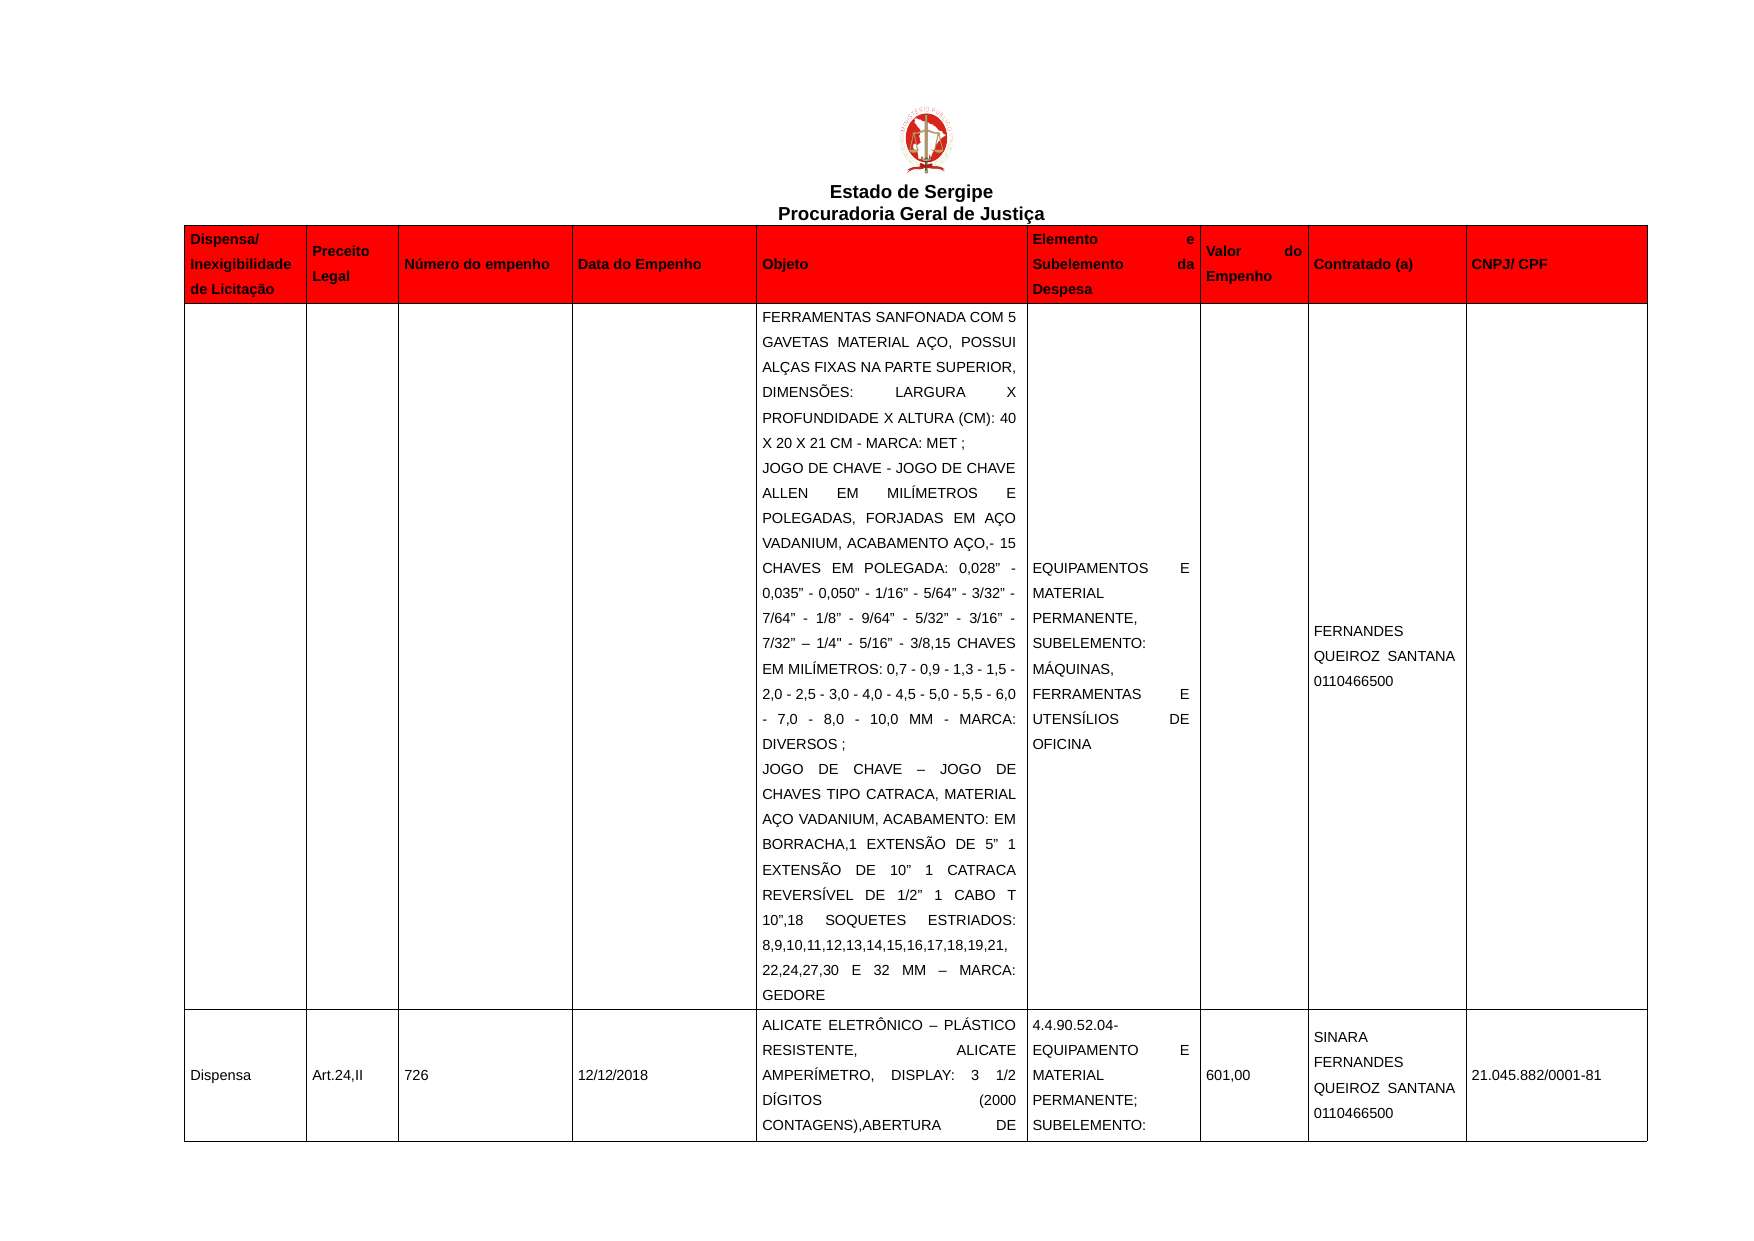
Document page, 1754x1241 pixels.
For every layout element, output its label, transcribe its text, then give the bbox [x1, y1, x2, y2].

table_cell [399, 304, 572, 1009]
table_cell 726 [399, 1010, 572, 1141]
table_header CNPJ/ CPF [1467, 226, 1647, 303]
table_header Valor do Empenho [1201, 226, 1308, 303]
table_header Dispensa/Inexigibilidade de Licitação [185, 226, 306, 303]
table_cell ALICATE ELETRÔNICO – PLÁSTICO RESISTENTE, ALICATE AMPERÍMETRO, DISPLAY: 3 1/2 DÍGITOS (2000 CONTAGENS),ABERTURA DE [757, 1010, 1027, 1141]
table_cell [1201, 304, 1308, 1009]
table_header Elemento e Subelemento da Despesa [1028, 226, 1200, 303]
table_cell Art.24,II [307, 1010, 398, 1141]
table_cell SINARA FERNANDES QUEIROZ SANTANA 0110466500 [1309, 1010, 1466, 1141]
table_cell EQUIPAMENTOS E MATERIAL PERMANENTE, SUBELEMENTO: MÁQUINAS, FERRAMENTAS E UTENSÍLIOS DE OFICINA [1028, 304, 1200, 1009]
table_header Número do empenho [399, 226, 572, 303]
table_header Contratado (a) [1309, 226, 1466, 303]
table_header Objeto [757, 226, 1027, 303]
table_cell [573, 304, 756, 1009]
table_header Preceito Legal [307, 226, 398, 303]
table_cell 21.045.882/0001-81 [1467, 1010, 1647, 1141]
table_cell 12/12/2018 [573, 1010, 756, 1141]
table_cell [307, 304, 398, 1009]
table_cell FERRAMENTAS SANFONADA COM 5 GAVETAS MATERIAL AÇO, POSSUI ALÇAS FIXAS NA PARTE SUPERIOR, DIMENSÕES: LARGURA X PROFUNDIDADE X ALTURA (CM): 40 X 20 X 21 CM - MARCA: MET ; JOGO DE CHAVE - JOGO DE CHAVE ALLEN EM MILÍMETROS E POLEGADAS, FORJADAS EM AÇO VADANIUM, ACABAMENTO AÇO,- 15 CHAVES EM POLEGADA: 0,028” - 0,035” - 0,050” - 1/16” - 5/64” - 3/32” - 7/64” - 1/8” - 9/64” - 5/32” - 3/16” - 7/32” – 1/4" - 5/16” - 3/8,15 CHAVES EM MILÍMETROS: 0,7 - 0,9 - 1,3 - 1,5 - 2,0 - 2,5 - 3,0 - 4,0 - 4,5 - 5,0 - 5,5 - 6,0 - 7,0 - 8,0 - 10,0 MM - MARCA: DIVERSOS ; JOGO DE CHAVE – JOGO DE CHAVES TIPO CATRACA, MATERIAL AÇO VADANIUM, ACABAMENTO: EM BORRACHA,1 EXTENSÃO DE 5” 1 EXTENSÃO DE 10” 1 CATRACA REVERSÍVEL DE 1/2” 1 CABO T 10”,18 SOQUETES ESTRIADOS: 8,9,10,11,12,13,14,15,16,17,18,19,21,22,24,27,30 E 32 MM – MARCA: GEDORE [757, 304, 1027, 1009]
table_cell 601,00 [1201, 1010, 1308, 1141]
table_header Data do Empenho [573, 226, 756, 303]
table_cell [185, 304, 306, 1009]
table_cell Dispensa [185, 1010, 306, 1141]
table_cell FERNANDES QUEIROZ SANTANA 0110466500 [1309, 304, 1466, 1009]
table_cell [1467, 304, 1647, 1009]
table_cell 4.4.90.52.04-EQUIPAMENTO E MATERIAL PERMANENTE; SUBELEMENTO: [1028, 1010, 1200, 1141]
